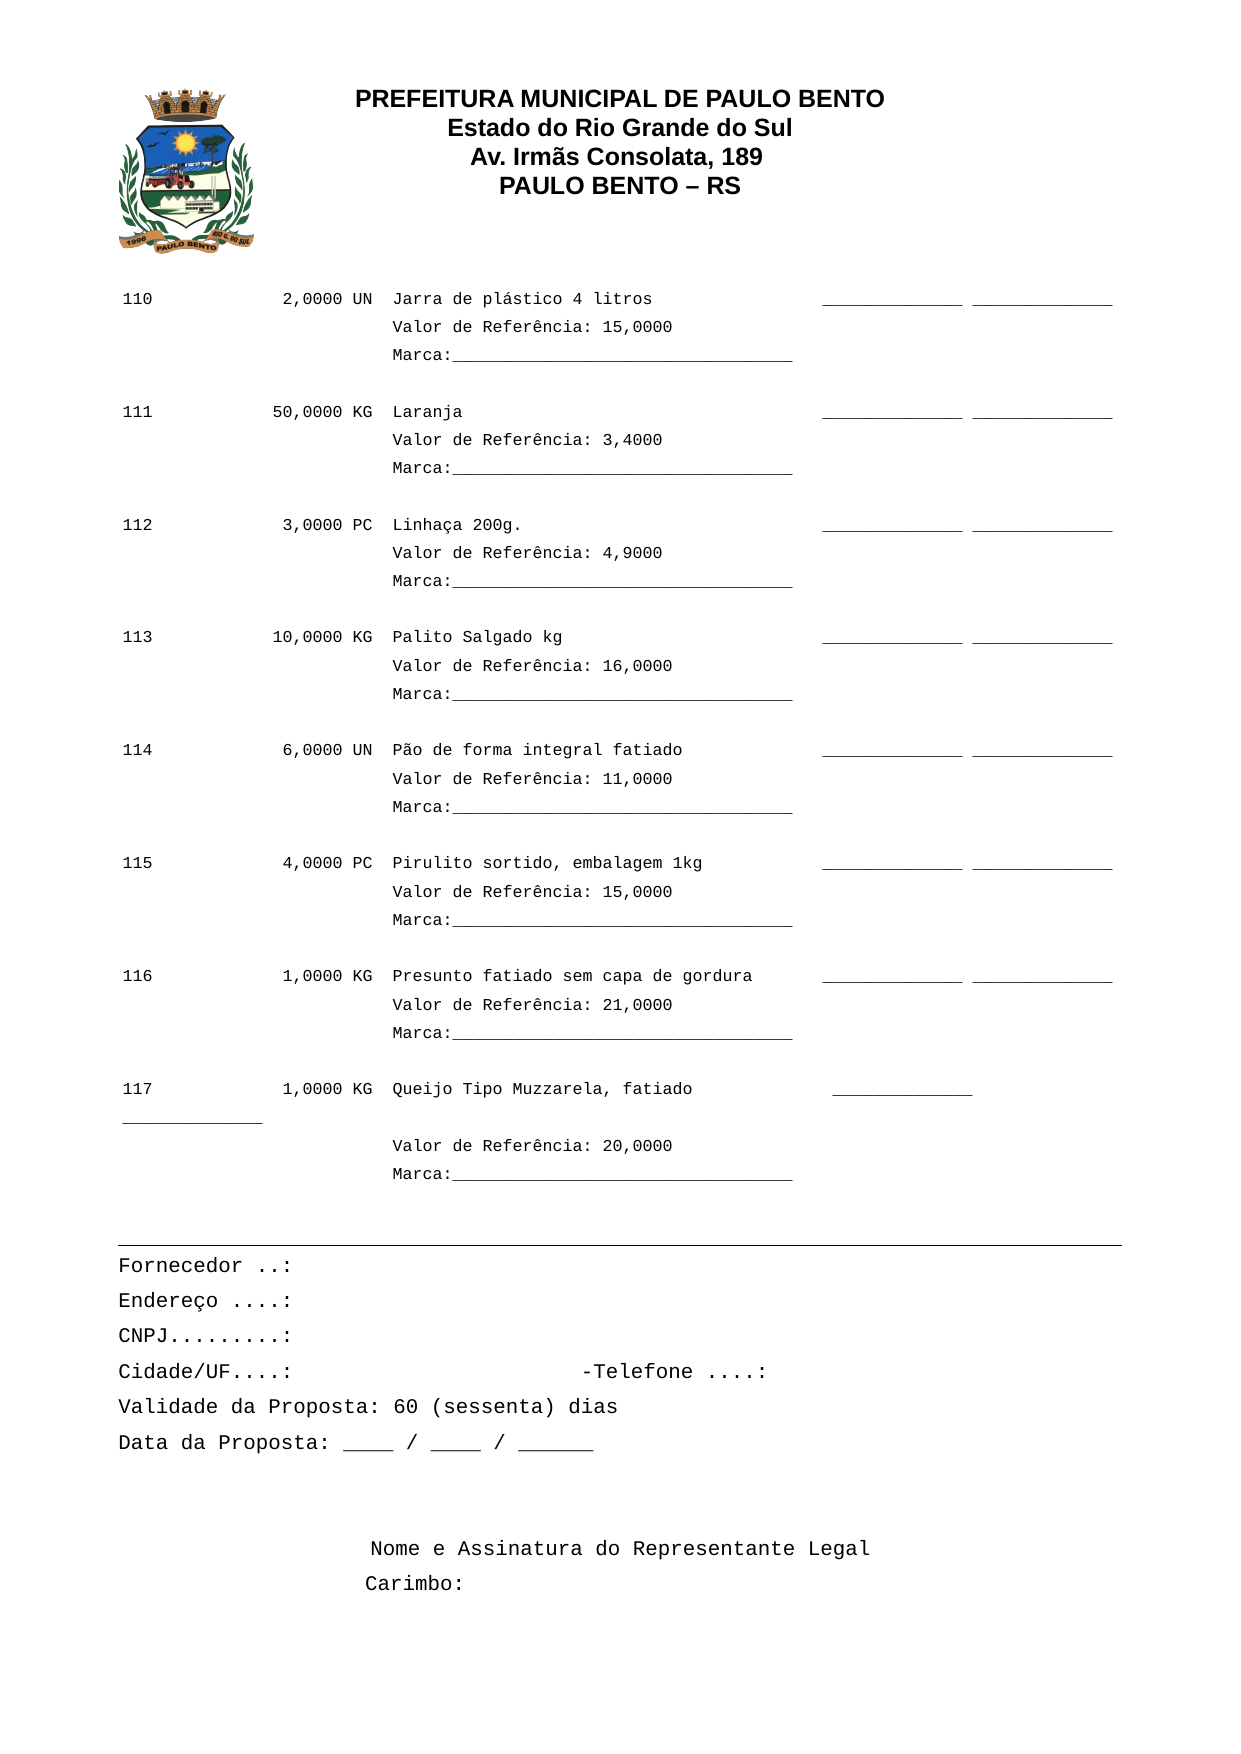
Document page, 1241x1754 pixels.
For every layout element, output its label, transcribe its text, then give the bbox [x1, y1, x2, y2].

text Data da Proposta: ____ / ____ / ______ [118, 1432, 1122, 1455]
text Carimbo: [118, 1573, 1122, 1597]
text Endereço ....: [118, 1290, 1122, 1314]
text 110 2,0000 UN Jarra de plástico 4 litros ______________ ______________ Valor de Referência: 15,0000 Marca:__________________________________ 111 50,0000 KG Laranja ______________ ______________ Valor de Referência: 3,4000 Marca:__________________________________ 112 3,0000 PC Linhaça 200g. ______________ ______________ Valor de Referência: 4,9000 Marca:__________________________________ 113 10,0000 KG Palito Salgado kg ______________ ______________ Valor de Referência: 16,0000 Marca:__________________________________ 114 6,0000 UN Pão de forma integral fatiado ______________ ______________ Valor de Referência: 11,0000 Marca:__________________________________ 115 4,0000 PC Pirulito sortido, embalagem 1kg ______________ ______________ Valor de Referência: 15,0000 Marca:__________________________________ 116 1,0000 KG Presunto fatiado sem capa de gordura ______________ ______________ Valor de Referência: 21,0000 Marca:__________________________________ 117 1,0000 KG Queijo Tipo Muzzarela, fatiado ______________ ______________ Valor de Referência: 20,0000 Marca:__________________________________ [118, 286, 1122, 1245]
text Fornecedor ..: [118, 1254, 1122, 1278]
text Validade da Proposta: 60 (sessenta) dias [118, 1396, 1122, 1420]
text CNPJ.........: [118, 1325, 1122, 1349]
picture [118, 88, 254, 254]
text Cidade/UF....: -Telefone ....: [118, 1361, 1122, 1384]
text Nome e Assinatura do Representante Legal [118, 1538, 1122, 1562]
